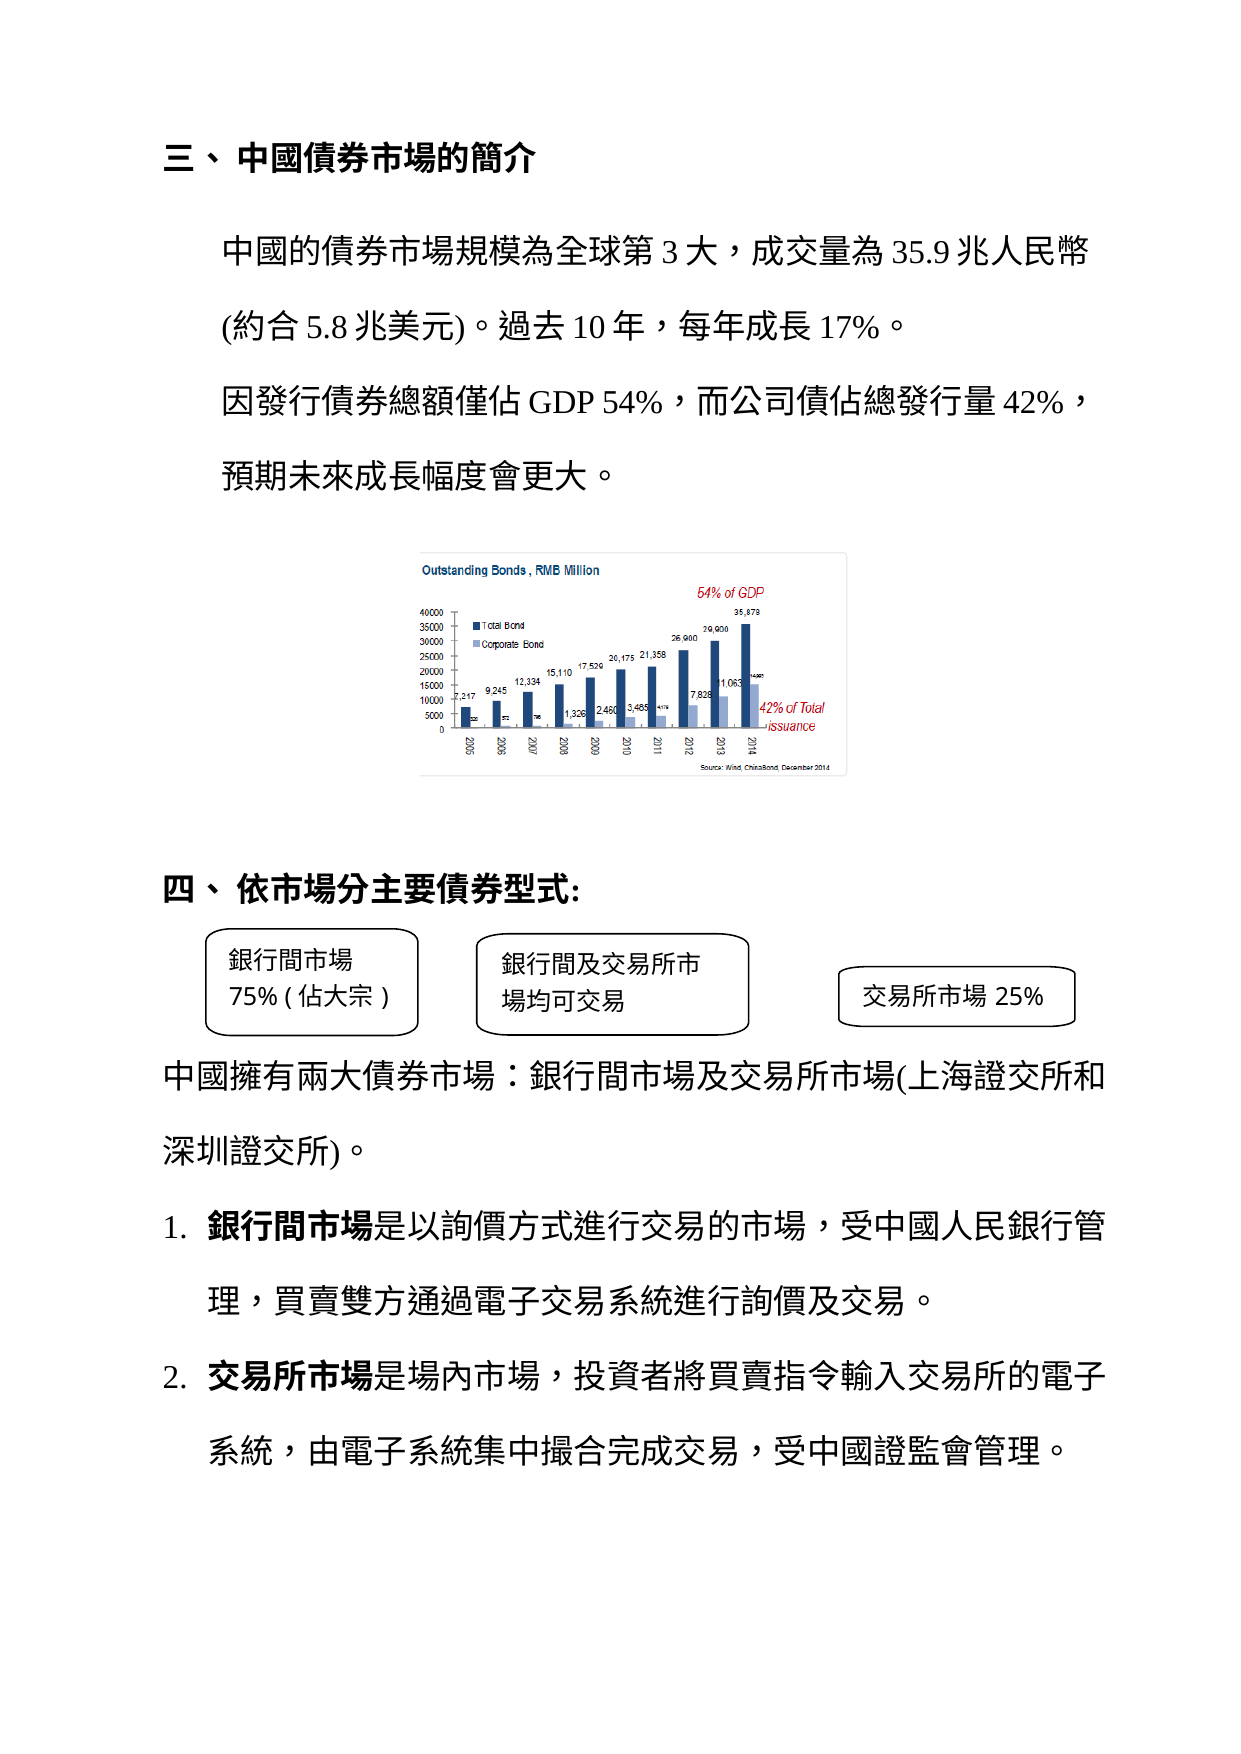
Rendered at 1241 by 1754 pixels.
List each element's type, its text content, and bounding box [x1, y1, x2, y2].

text 中國的債券市場規模為全球第3大，成交量為35.9兆人民幣(約合5.8兆美元)。過去10年，每年成長17%。 [221, 212, 1122, 362]
subtitle 依市場分主要債券型式: [162, 849, 1122, 924]
text 因發行債券總額僅佔GDP 54%，而公司債佔總發行量42%，預期未來成長幅度會更大。 [221, 362, 1122, 512]
text 中國擁有兩大債券市場：銀行間市場及交易所市場(上海證交所和深圳證交所)。 [162, 1037, 1122, 1187]
subtitle 中國債券市場的簡介 [162, 118, 1122, 193]
list 銀行間市場是以詢價方式進行交易的市場，受中國人民銀行管理，買賣雙方通過電子交易系統進行詢價及交易。 [162, 1187, 1122, 1337]
list 交易所市場是場內市場，投資者將買賣指令輸入交易所的電子系統，由電子系統集中撮合完成交易，受中國證監會管理。 [162, 1337, 1122, 1487]
